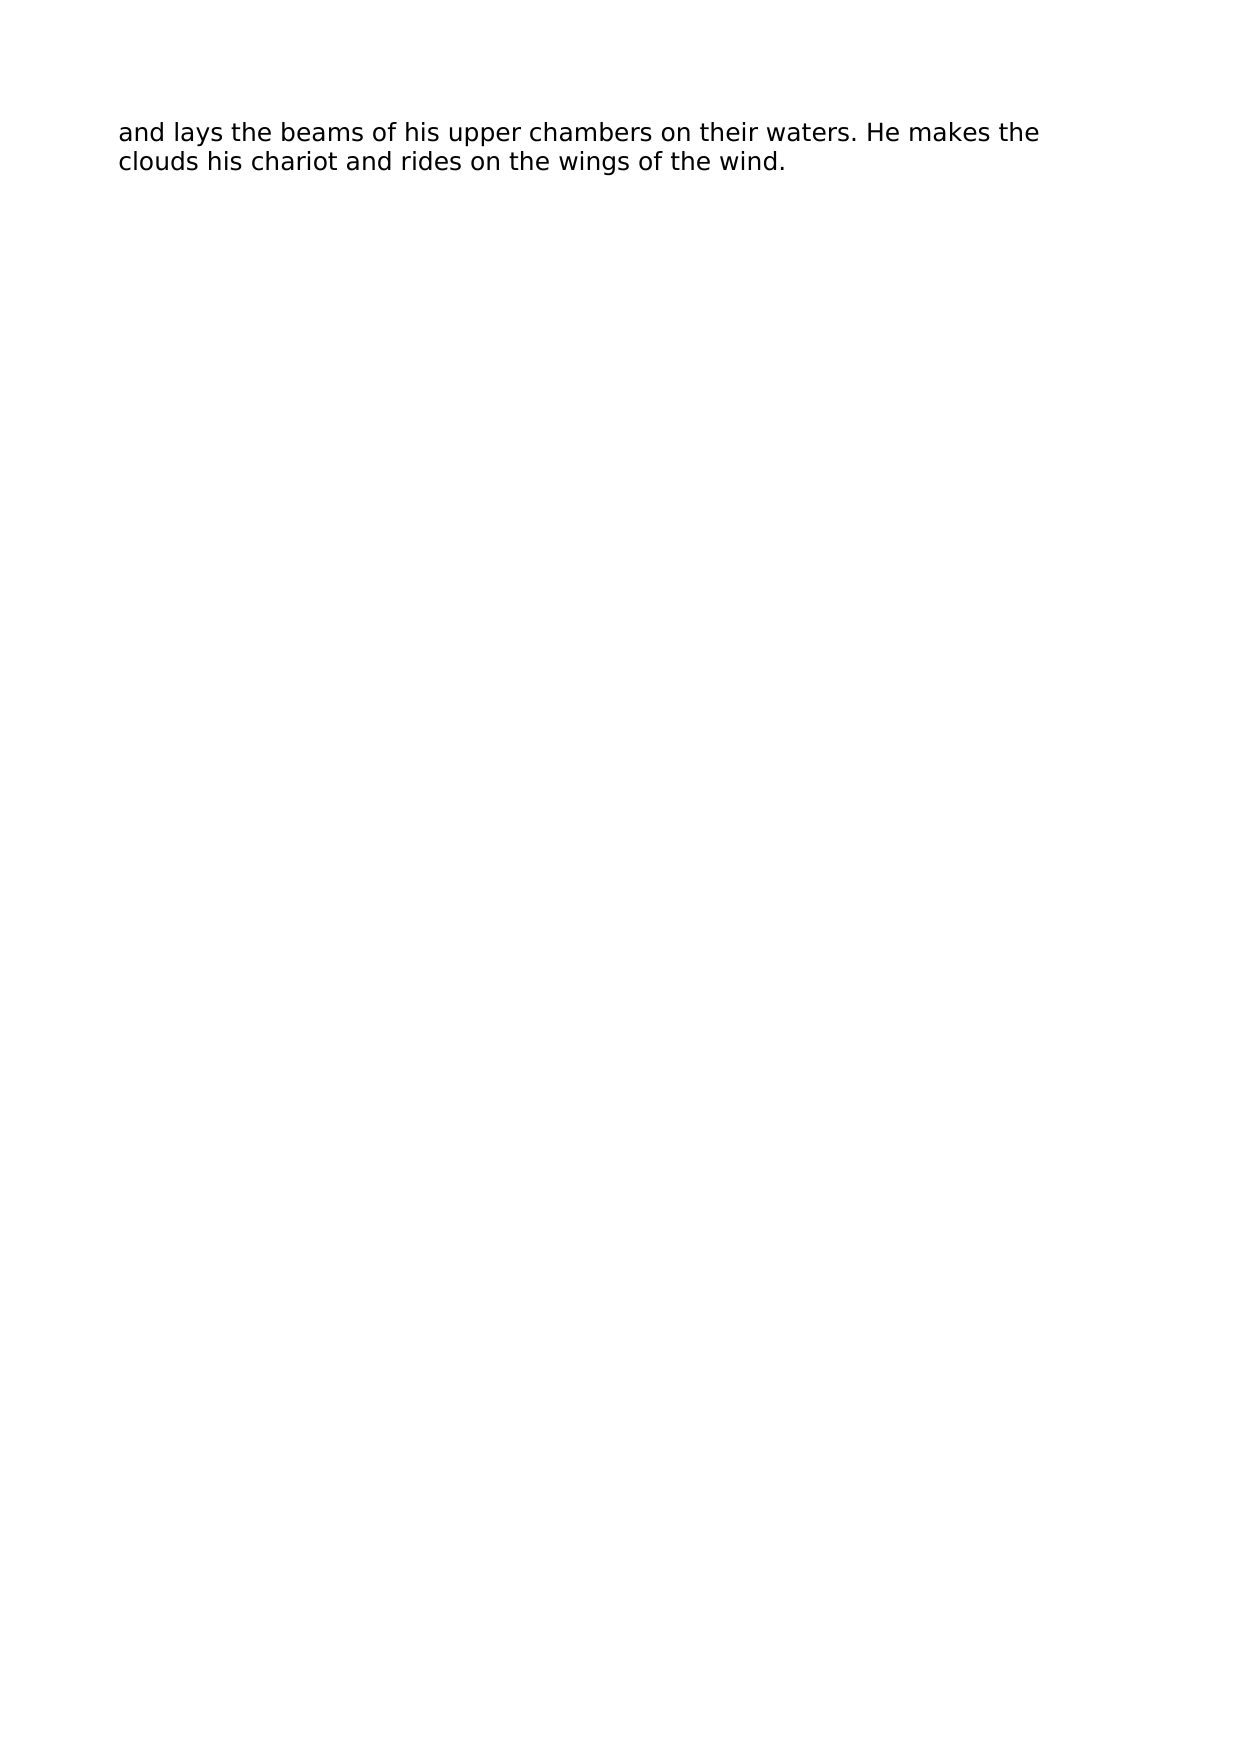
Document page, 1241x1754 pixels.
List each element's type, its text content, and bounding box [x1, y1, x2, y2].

text and lays the beams of his upper chambers on their waters. He makes the clouds his chariot and rides on the wings of the wind. [118, 118, 1122, 176]
